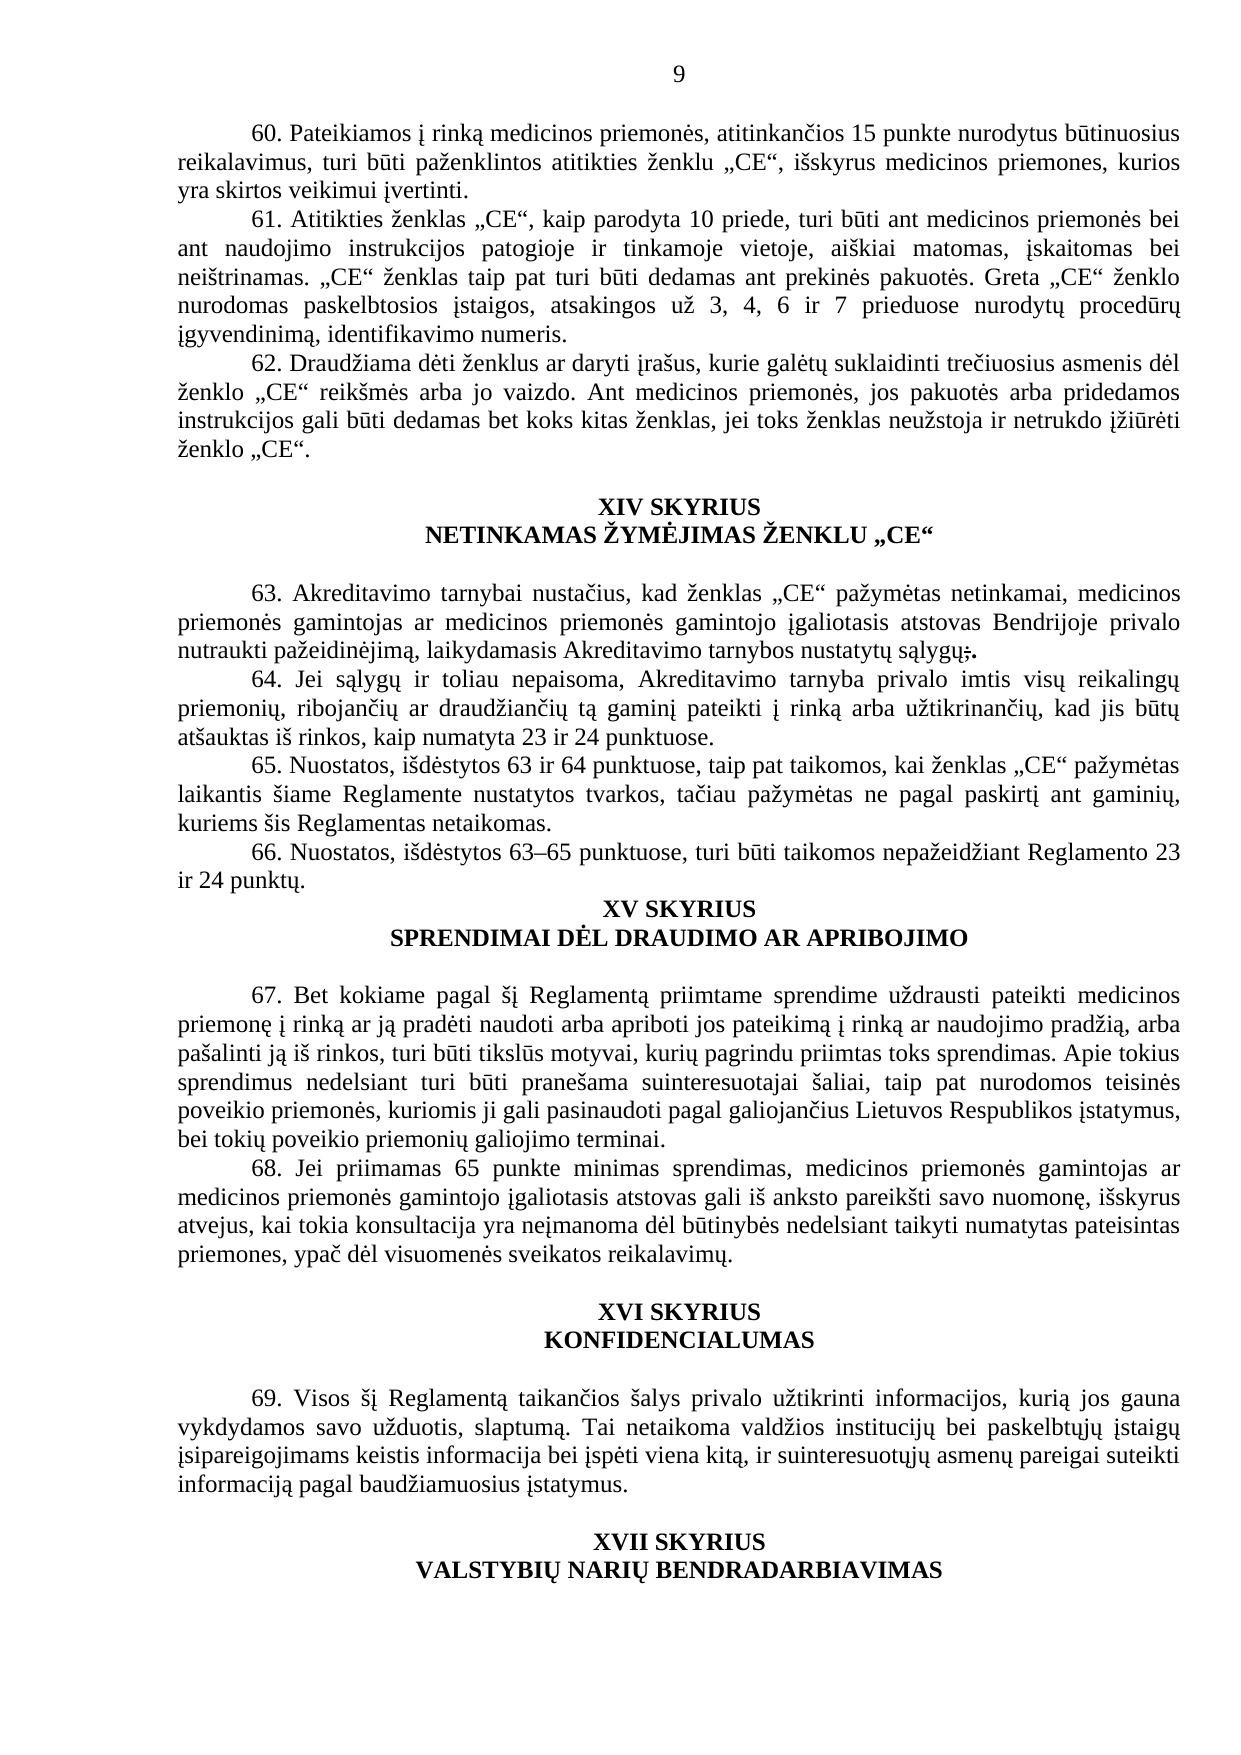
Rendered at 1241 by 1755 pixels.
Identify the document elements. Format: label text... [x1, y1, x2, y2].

text 63. Akreditavimo tarnybai nustačius, kad ženklas „CE“ pažymėtas netinkamai, medicinos priemonės gamintojas ar medicinos priemonės gamintojo įgaliotasis atstovas Bendrijoje privalo nutraukti pažeidinėjimą, laikydamasis Akreditavimo tarnybos nustatytų sąlygų;. [177, 578, 1181, 664]
text 62. Draudžiama dėti ženklus ar daryti įrašus, kurie galėtų suklaidinti trečiuosius asmenis dėl ženklo „CE“ reikšmės arba jo vaizdo. Ant medicinos priemonės, jos pakuotės arba pridedamos instrukcijos gali būti dedamas bet koks kitas ženklas, jei toks ženklas neužstoja ir netrukdo įžiūrėti ženklo „CE“. [177, 348, 1181, 463]
text SPRENDIMAI DĖL DRAUDIMO AR APRIBOJIMO [177, 923, 1181, 952]
text 65. Nuostatos, išdėstytos 63 ir 64 punktuose, taip pat taikomos, kai ženklas „CE“ pažymėtas laikantis šiame Reglamente nustatytos tvarkos, tačiau pažymėtas ne pagal paskirtį ant gaminių, kuriems šis Reglamentas netaikomas. [177, 751, 1181, 837]
text XIV SKYRIUS [177, 492, 1181, 521]
text 61. Atitikties ženklas „CE“, kaip parodyta 10 priede, turi būti ant medicinos priemonės bei ant naudojimo instrukcijos patogioje ir tinkamoje vietoje, aiškiai matomas, įskaitomas bei neištrinamas. „CE“ ženklas taip pat turi būti dedamas ant prekinės pakuotės. Greta „CE“ ženklo nurodomas paskelbtosios įstaigos, atsakingos už 3, 4, 6 ir 7 prieduose nurodytų procedūrų įgyvendinimą, identifikavimo numeris. [177, 204, 1181, 348]
text 69. Visos šį Reglamentą taikančios šalys privalo užtikrinti informacijos, kurią jos gauna vykdydamos savo užduotis, slaptumą. Tai netaikoma valdžios institucijų bei paskelbtųjų įstaigų įsipareigojimams keistis informacija bei įspėti viena kitą, ir suinteresuotųjų asmenų pareigai suteikti informaciją pagal baudžiamuosius įstatymus. [177, 1383, 1181, 1498]
text Netinkamas žymėjimas ženklu „CE“ [177, 521, 1181, 549]
text 66. Nuostatos, išdėstytos 63–65 punktuose, turi būti taikomos nepažeidžiant Reglamento 23 ir 24 punktų. [177, 837, 1181, 894]
text 67. Bet kokiame pagal šį Reglamentą priimtame sprendime uždrausti pateikti medicinos priemonę į rinką ar ją pradėti naudoti arba apriboti jos pateikimą į rinką ar naudojimo pradžią, arba pašalinti ją iš rinkos, turi būti tikslūs motyvai, kurių pagrindu priimtas toks sprendimas. Apie tokius sprendimus nedelsiant turi būti pranešama suinteresuotajai šaliai, taip pat nurodomos teisinės poveikio priemonės, kuriomis ji gali pasinaudoti pagal galiojančius Lietuvos Respublikos įstatymus, bei tokių poveikio priemonių galiojimo terminai. [177, 981, 1181, 1153]
text 64. Jei sąlygų ir toliau nepaisoma, Akreditavimo tarnyba privalo imtis visų reikalingų priemonių, ribojančių ar draudžiančių tą gaminį pateikti į rinką arba užtikrinančių, kad jis būtų atšauktas iš rinkos, kaip numatyta 23 ir 24 punktuose. [177, 664, 1181, 751]
text XVII SKYRIUS [177, 1527, 1181, 1556]
text 68. Jei priimamas 65 punkte minimas sprendimas, medicinos priemonės gamintojas ar medicinos priemonės gamintojo įgaliotasis atstovas gali iš anksto pareikšti savo nuomonę, išskyrus atvejus, kai tokia konsultacija yra neįmanoma dėl būtinybės nedelsiant taikyti numatytas pateisintas priemones, ypač dėl visuomenės sveikatos reikalavimų. [177, 1153, 1181, 1268]
text VALSTYBIŲ NARIŲ BENDRADARBIAVIMAS [177, 1556, 1181, 1584]
text XV SKYRIUS [177, 894, 1181, 923]
text 60. Pateikiamos į rinką medicinos priemonės, atitinkančios 15 punkte nurodytus būtinuosius reikalavimus, turi būti paženklintos atitikties ženklu „CE“, išskyrus medicinos priemones, kurios yra skirtos veikimui įvertinti. [177, 118, 1181, 204]
text KONFIDENCIALUMAS [177, 1326, 1181, 1354]
text XVI SKYRIUS [177, 1297, 1181, 1326]
